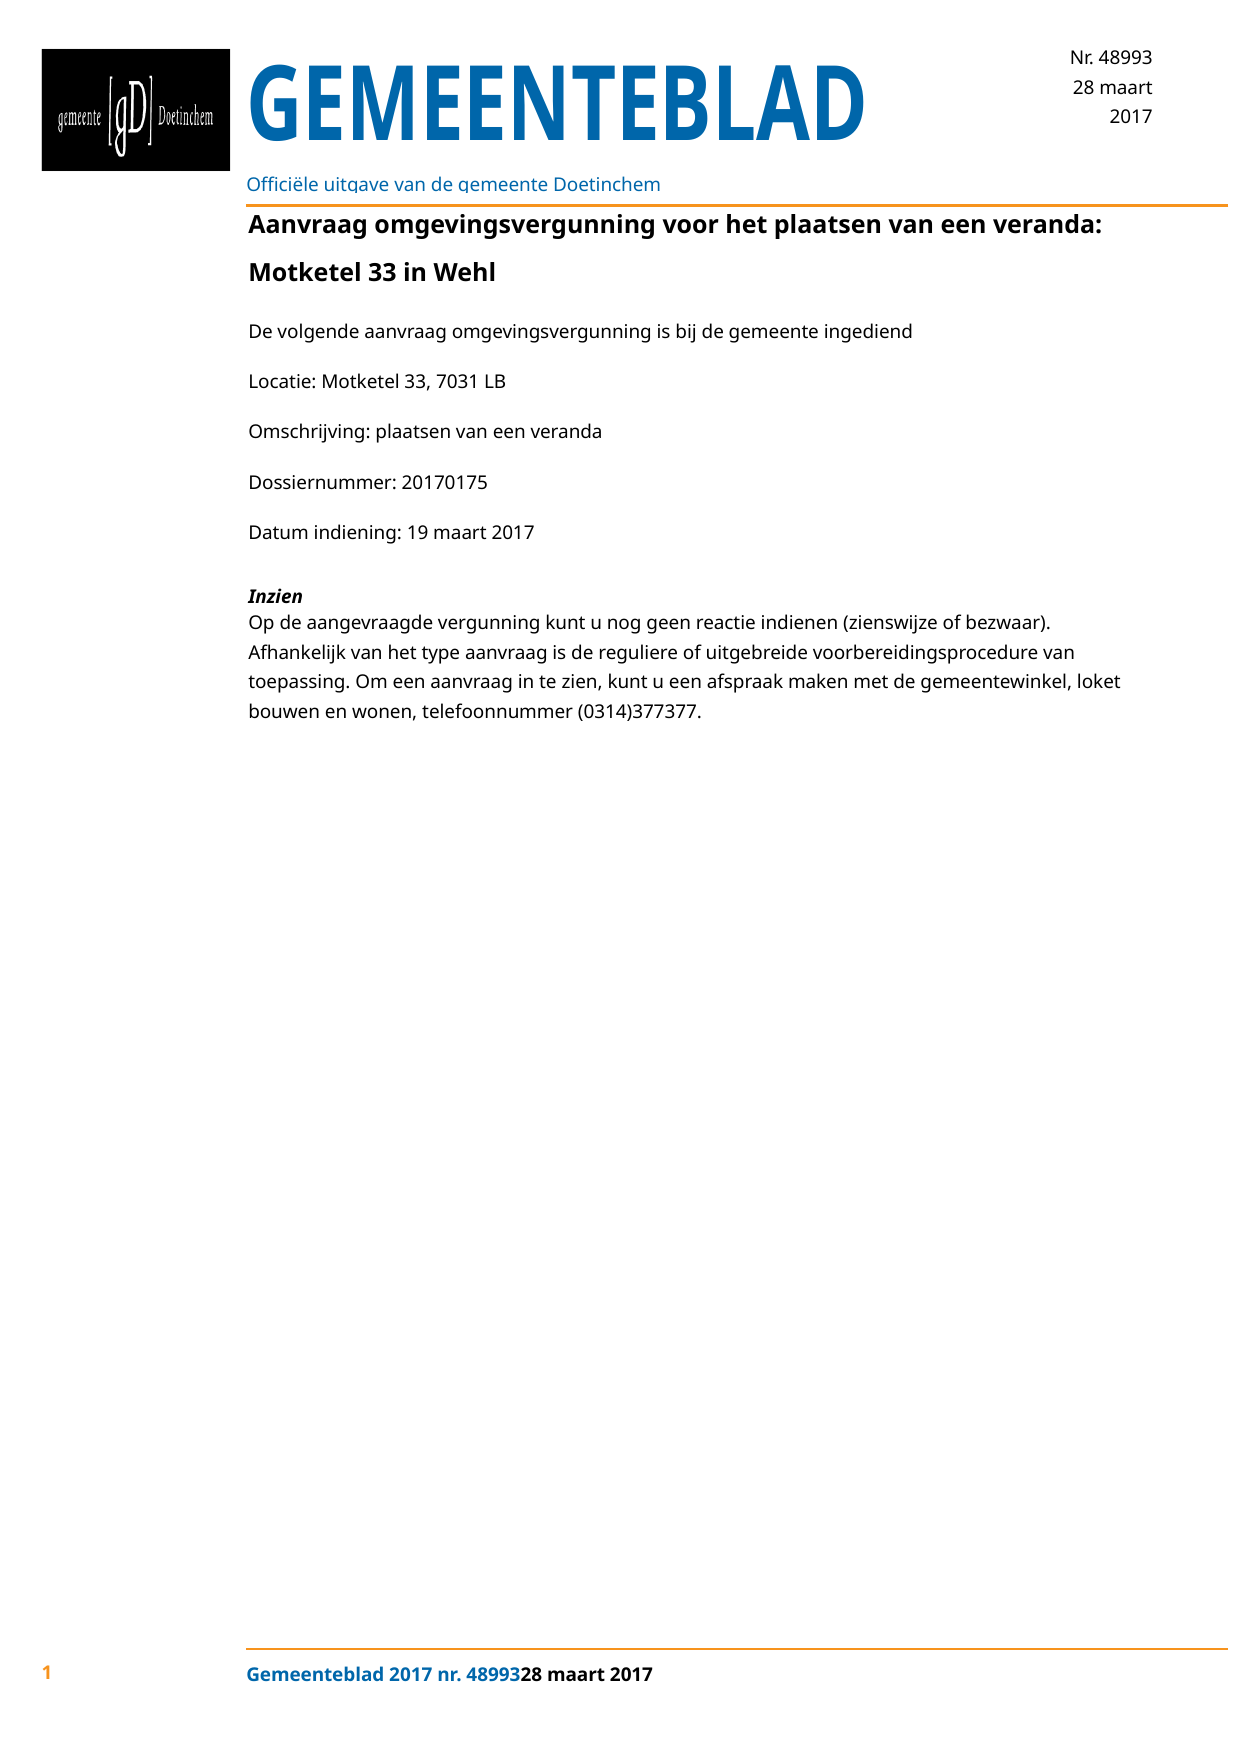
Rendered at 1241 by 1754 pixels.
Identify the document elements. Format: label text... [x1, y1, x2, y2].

text Locatie: Motketel 33, 7031 LB [248, 368, 1152, 394]
picture [41, 47, 231, 172]
text Inzien [248, 583, 1152, 609]
text Dossiernummer: 20170175 [248, 469, 1152, 495]
text Omschrijving: plaatsen van een veranda [248, 419, 1152, 444]
text Aanvraag omgevingsvergunning voor het plaatsen van een veranda: Motketel 33 in Wehl [248, 207, 1152, 288]
text De volgende aanvraag omgevingsvergunning is bij de gemeente ingediend [248, 318, 1152, 344]
text Datum indiening: 19 maart 2017 [248, 519, 1152, 545]
text Op de aangevraagde vergunning kunt u nog geen reactie indienen (zienswijze of bezwaar). Afhankelijk van het type aanvraag is de reguliere of uitgebreide voorbereidingsprocedure van toepassing. Om een aanvraag in te zien, kunt u een afspraak maken met de gemeentewinkel, loket bouwen en wonen, telefoonnummer (0314)377377. [248, 609, 1152, 724]
